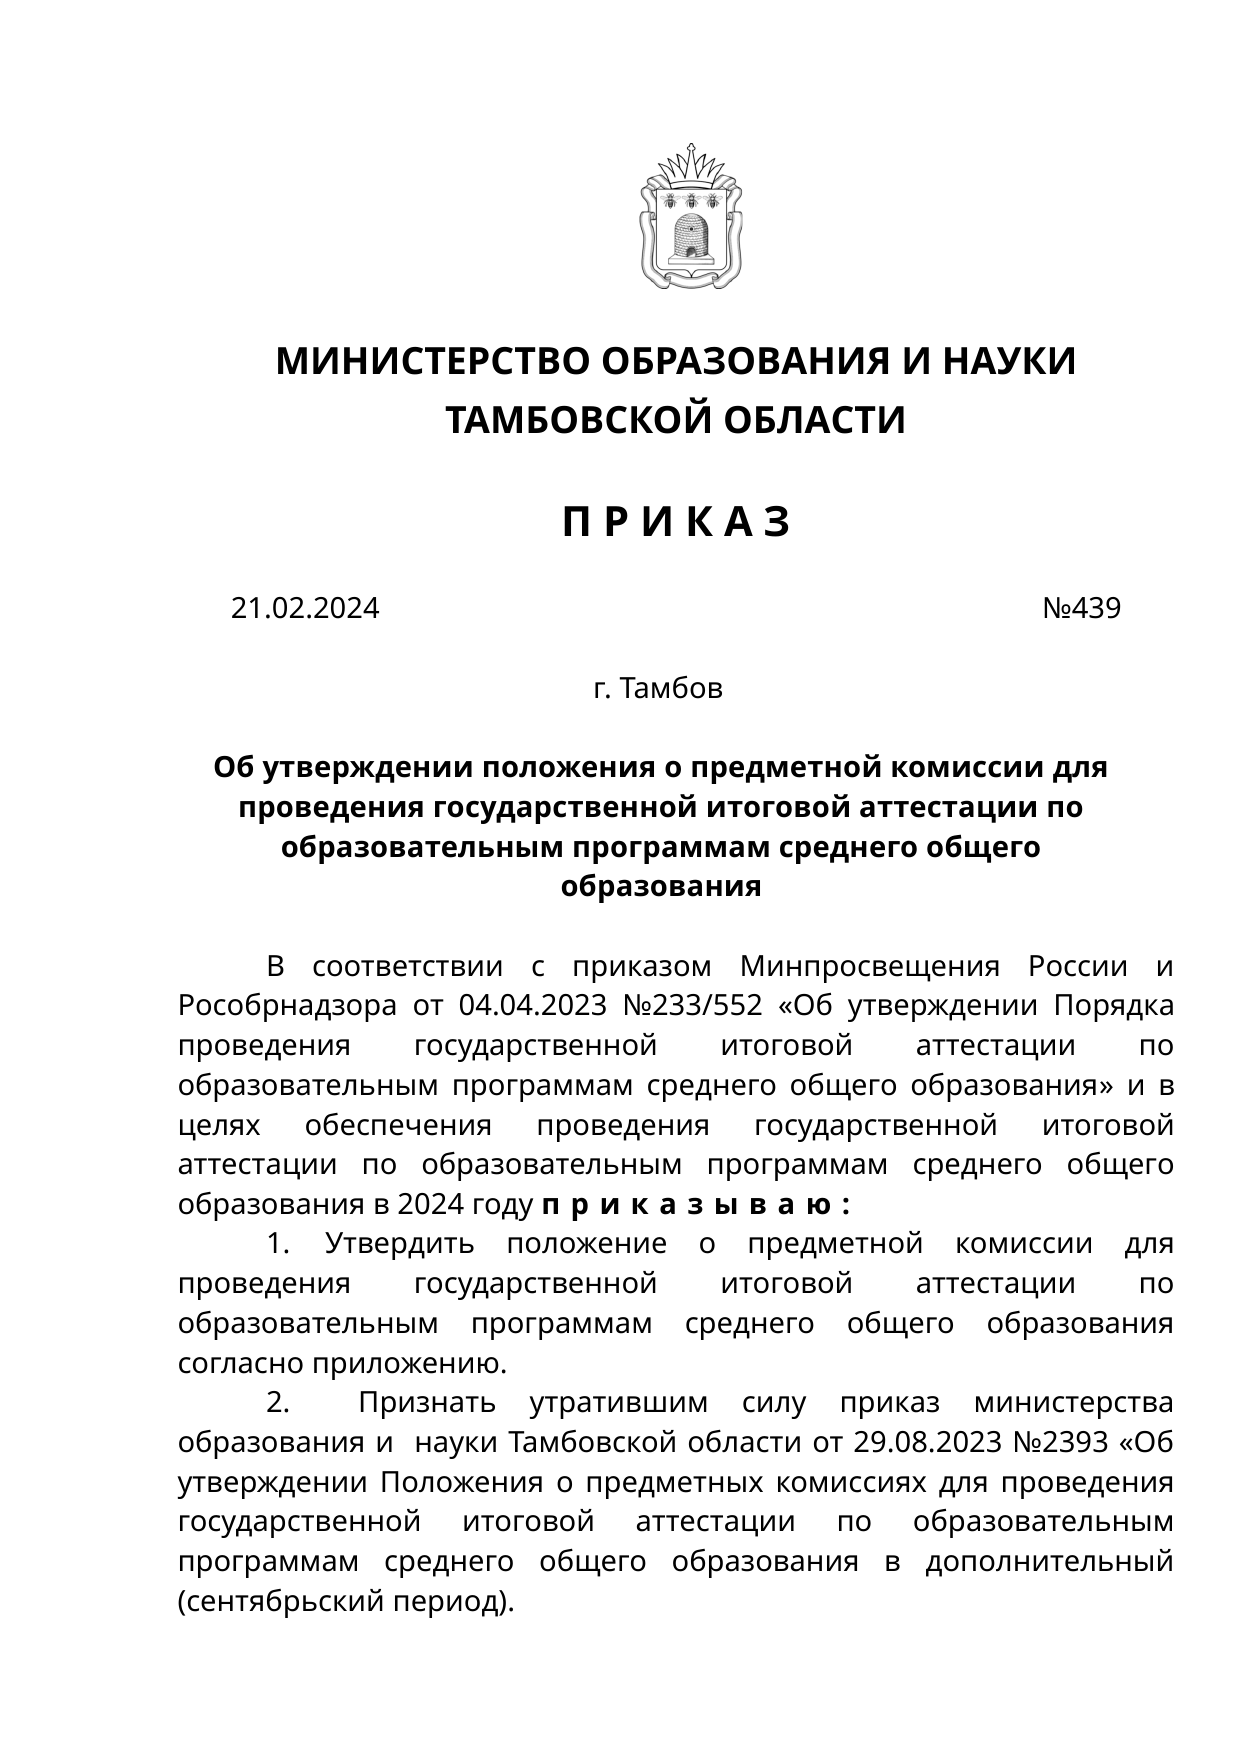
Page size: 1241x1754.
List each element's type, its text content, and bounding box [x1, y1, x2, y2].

text ТАМБОВСКОЙ ОБЛАСТИ [177, 393, 1175, 444]
text П Р И К А З [177, 491, 1175, 548]
text МИНИСТЕРСТВО ОБРАЗОВАНИЯ И НАУКИ [177, 334, 1175, 385]
text 21.02.2024 №439 [177, 588, 1175, 627]
picture [639, 143, 743, 289]
text Об утверждении положения о предметной комиссии для проведения государственной итоговой аттестации по образовательным программам среднего общего образования [177, 747, 1146, 905]
text г. Тамбов [177, 667, 1175, 707]
list Признать утратившим силу приказ министерства образования и науки Тамбовской области от 29.08.2023 №2393 «Об утверждении Положения о предметных комиссиях для проведения государственной итоговой аттестации по образовательным программам среднего общего образования в дополнительный (сентябрьский период). [177, 1382, 1175, 1620]
list Утвердить положение о предметной комиссии для проведения государственной итоговой аттестации по образовательным программам среднего общего образования согласно приложению. [177, 1223, 1175, 1382]
text В соответствии с приказом Минпросвещения России и Рособрнадзора от 04.04.2023 №233/552 «Об утверждении Порядка проведения государственной итоговой аттестации по образовательным программам среднего общего образования» и в целях обеспечения проведения государственной итоговой аттестации по образовательным программам среднего общего образования в 2024 году приказываю: [177, 945, 1175, 1223]
